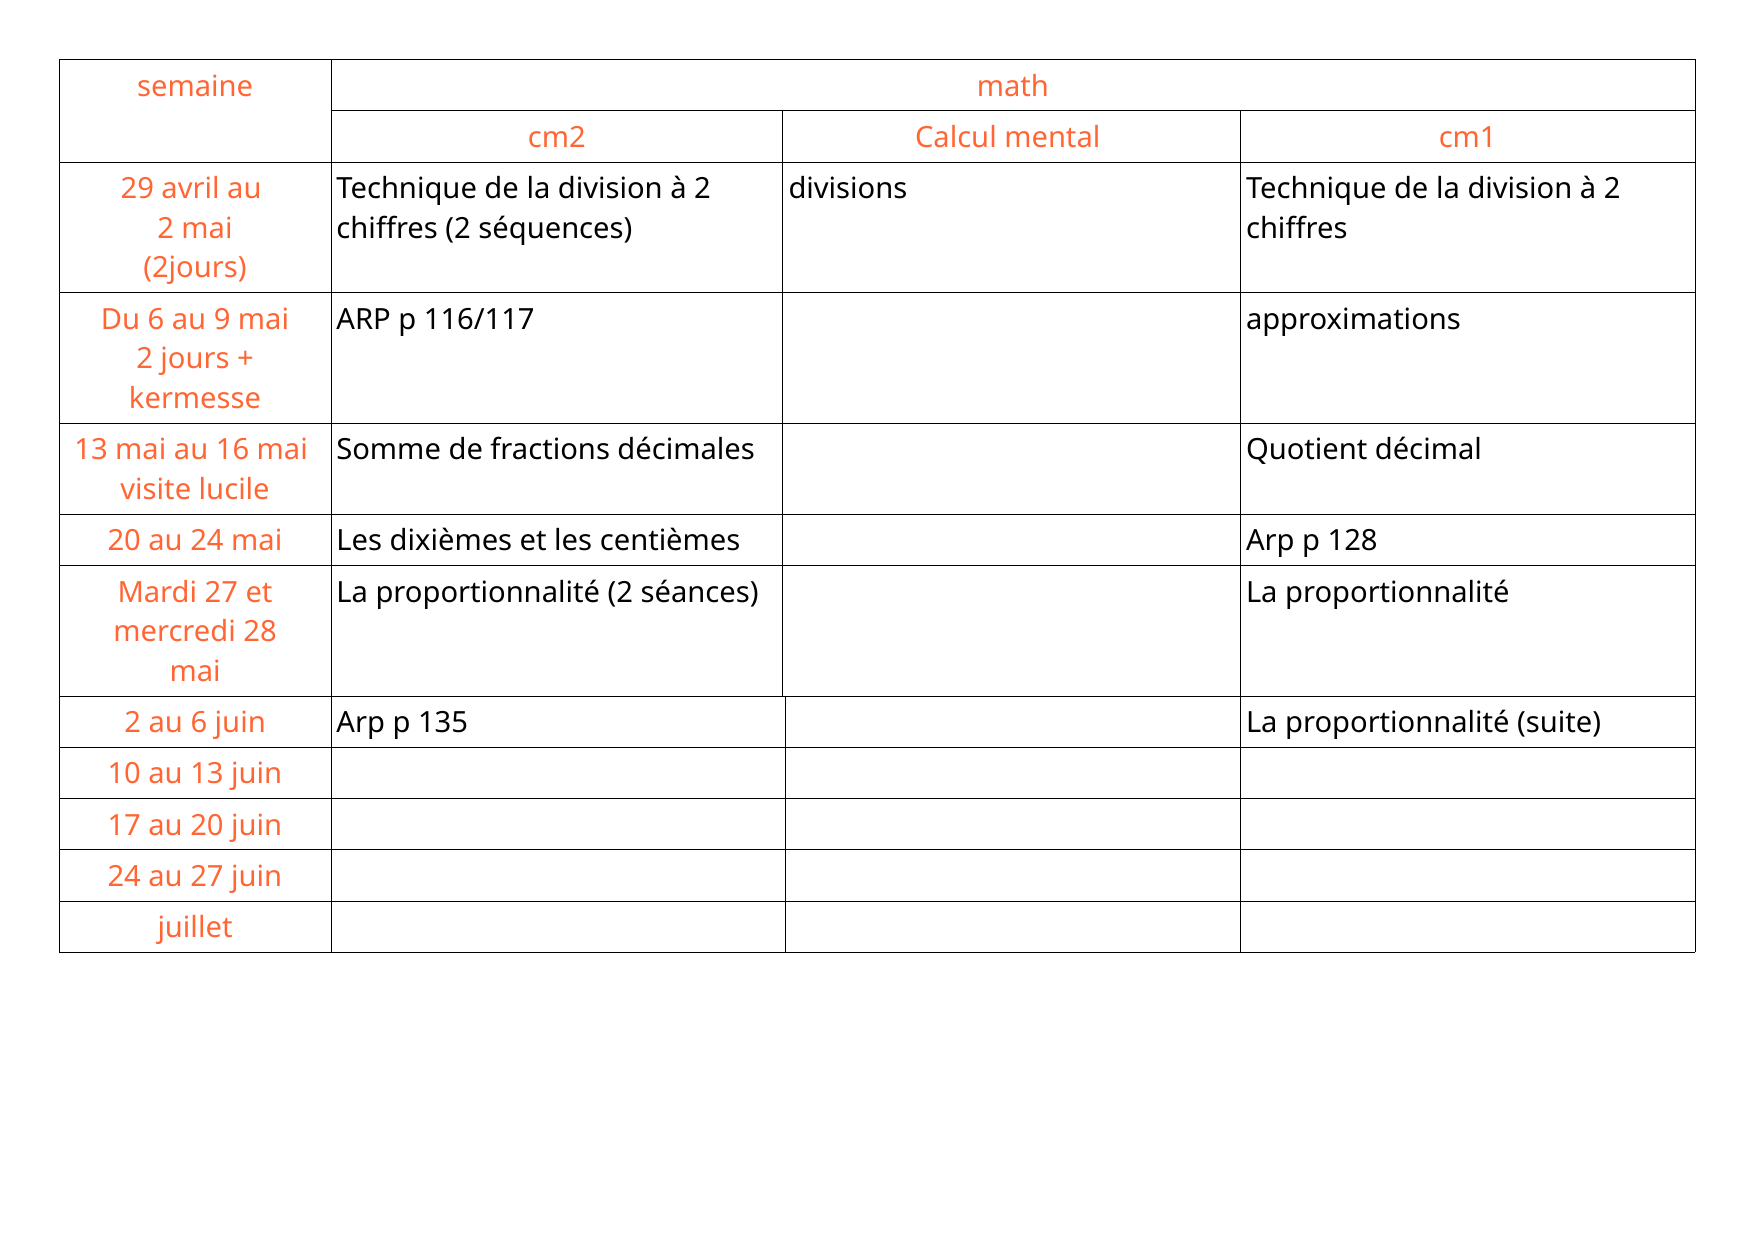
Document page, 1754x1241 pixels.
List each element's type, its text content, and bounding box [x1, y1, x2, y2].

table_cell 2 au 6 juin [60, 697, 331, 747]
table_cell Mardi 27 et mercredi 28 mai [60, 566, 331, 696]
table_cell [783, 424, 1240, 514]
table_cell [1241, 748, 1695, 798]
table_cell 24 au 27 juin [60, 850, 331, 901]
table_cell 17 au 20 juin [60, 799, 331, 849]
table_cell cm1 [1241, 111, 1695, 162]
table_header semaine [60, 60, 331, 162]
table_cell La proportionnalité (suite) [1241, 697, 1695, 747]
table_cell 13 mai au 16 mai visite lucile [60, 424, 331, 514]
table_cell Calcul mental [783, 111, 1240, 162]
table_cell juillet [60, 902, 331, 952]
table_cell cm2 [332, 111, 782, 162]
table_cell Arp p 128 [1241, 515, 1695, 565]
table_cell approximations [1241, 293, 1695, 423]
table_cell Technique de la division à 2 chiffres [1241, 163, 1695, 292]
table_cell [332, 902, 785, 952]
table_cell [1241, 850, 1695, 901]
table_cell Quotient décimal [1241, 424, 1695, 514]
table_cell 10 au 13 juin [60, 748, 331, 798]
table_cell 29 avril au 2 mai (2jours) [60, 163, 331, 292]
table_cell Technique de la division à 2 chiffres (2 séquences) [332, 163, 782, 292]
table_cell divisions [783, 163, 1240, 292]
table_cell [786, 850, 1240, 901]
table_cell Somme de fractions décimales [332, 424, 782, 514]
table_cell [332, 748, 785, 798]
table_cell [1241, 799, 1695, 849]
table_cell [332, 799, 785, 849]
table_cell Les dixièmes et les centièmes [332, 515, 782, 565]
table_cell [783, 566, 1240, 696]
table_cell Du 6 au 9 mai 2 jours + kermesse [60, 293, 331, 423]
table_cell [786, 799, 1240, 849]
table_cell La proportionnalité [1241, 566, 1695, 696]
table_cell La proportionnalité (2 séances) [332, 566, 782, 696]
table_cell 20 au 24 mai [60, 515, 331, 565]
table_cell [783, 293, 1240, 423]
table_header math [332, 60, 1695, 110]
table_cell [786, 748, 1240, 798]
table_cell [786, 902, 1240, 952]
table_cell Arp p 135 [332, 697, 785, 747]
table_cell [783, 515, 1240, 565]
table_cell ARP p 116/117 [332, 293, 782, 423]
table_cell [332, 850, 785, 901]
table_cell [786, 697, 1240, 747]
table_cell [1241, 902, 1695, 952]
